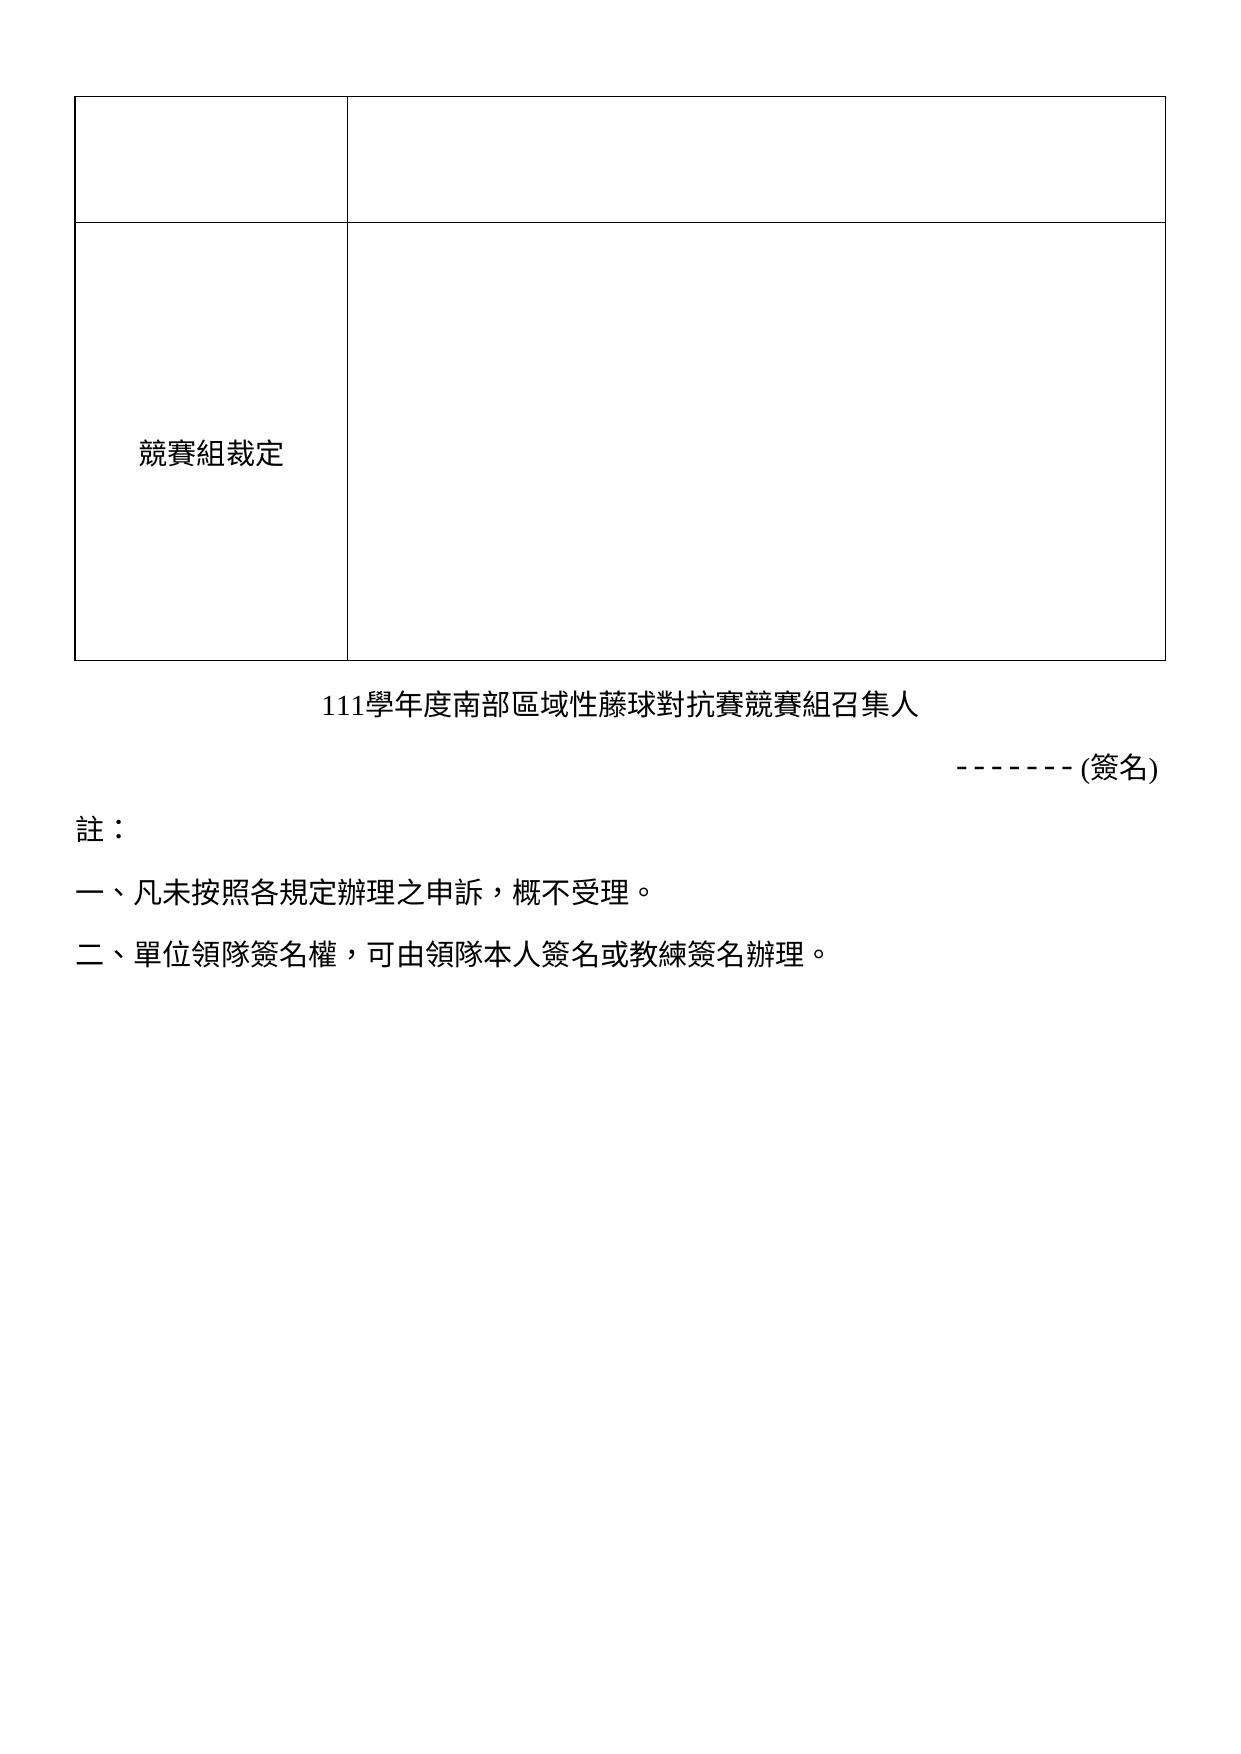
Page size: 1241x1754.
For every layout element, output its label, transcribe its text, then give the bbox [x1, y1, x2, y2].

table_cell [348, 223, 1165, 660]
text 二、單位領隊簽名權，可由領隊本人簽名或教練簽名辦理。 [75, 911, 1165, 974]
text 111學年度南部區域性藤球對抗賽競賽組召集人 [75, 661, 1165, 724]
table_cell [348, 97, 1165, 222]
text ╴╴╴╴╴╴╴(簽名) [75, 724, 1165, 786]
text 註： [75, 786, 1165, 849]
text 一、凡未按照各規定辦理之申訴，概不受理。 [75, 849, 1165, 911]
table_cell 競賽組裁定 [76, 223, 347, 660]
table_cell [76, 97, 347, 222]
